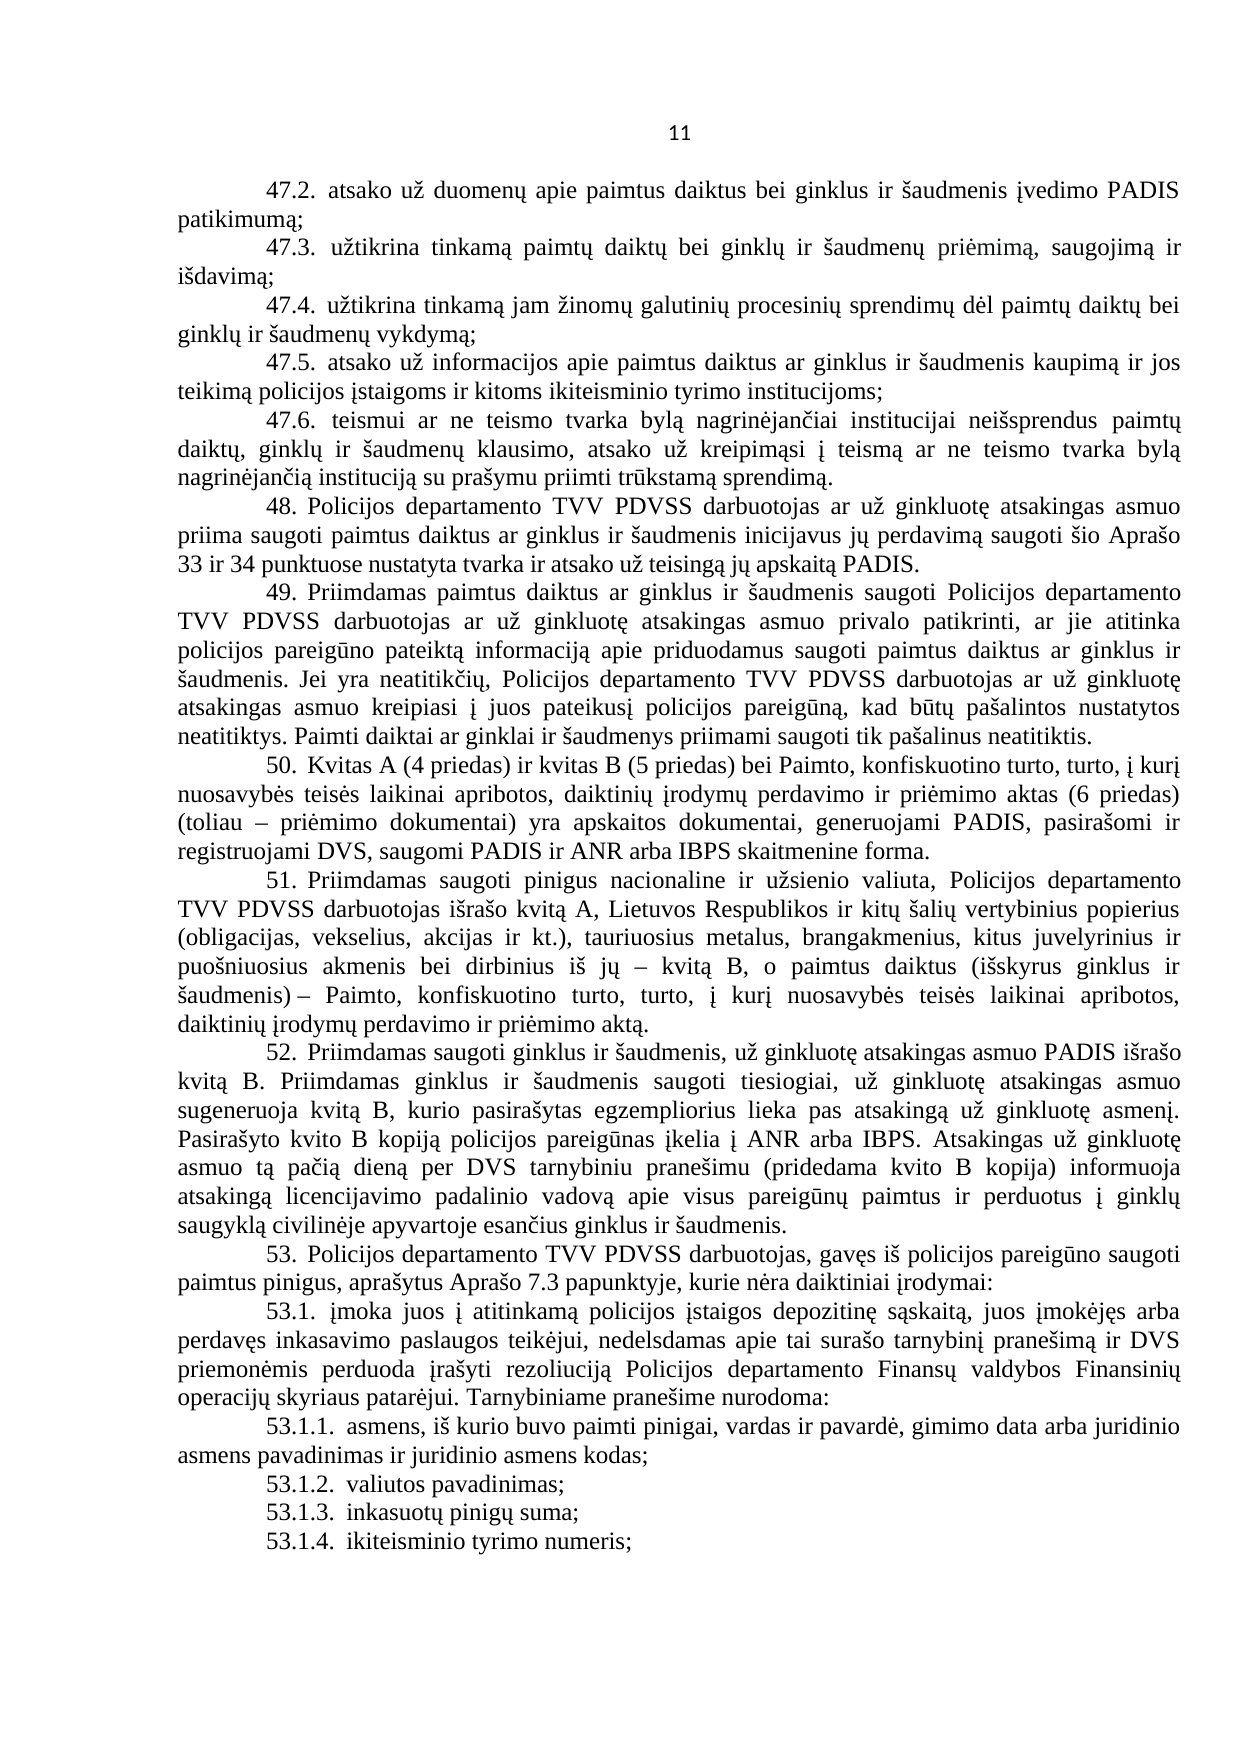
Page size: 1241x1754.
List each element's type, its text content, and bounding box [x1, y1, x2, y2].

text 47.6. teismui ar ne teismo tvarka bylą nagrinėjančiai institucijai neišsprendus paimtų daiktų, ginklų ir šaudmenų klausimo, atsako už kreipimąsi į teismą ar ne teismo tvarka bylą nagrinėjančią instituciją su prašymu priimti trūkstamą sprendimą. [177, 405, 1181, 491]
text 48. Policijos departamento TVV PDVSS darbuotojas ar už ginkluotę atsakingas asmuo priima saugoti paimtus daiktus ar ginklus ir šaudmenis inicijavus jų perdavimą saugoti šio Aprašo 33 ir 34 punktuose nustatyta tvarka ir atsako už teisingą jų apskaitą PADIS. [177, 491, 1181, 577]
text 51. Priimdamas saugoti pinigus nacionaline ir užsienio valiuta, Policijos departamento TVV PDVSS darbuotojas išrašo kvitą A, Lietuvos Respublikos ir kitų šalių vertybinius popierius (obligacijas, vekselius, akcijas ir kt.), tauriuosius metalus, brangakmenius, kitus juvelyrinius ir puošniuosius akmenis bei dirbinius iš jų – kvitą B, o paimtus daiktus (išskyrus ginklus ir šaudmenis) – Paimto, konfiskuotino turto, turto, į kurį nuosavybės teisės laikinai apribotos, daiktinių įrodymų perdavimo ir priėmimo aktą. [177, 865, 1181, 1037]
text 50. Kvitas A (4 priedas) ir kvitas B (5 priedas) bei Paimto, konfiskuotino turto, turto, į kurį nuosavybės teisės laikinai apribotos, daiktinių įrodymų perdavimo ir priėmimo aktas (6 priedas) (toliau – priėmimo dokumentai) yra apskaitos dokumentai, generuojami PADIS, pasirašomi ir registruojami DVS, saugomi PADIS ir ANR arba IBPS skaitmenine forma. [177, 750, 1181, 865]
text 53.1.2. valiutos pavadinimas; [177, 1469, 1181, 1497]
text 47.3. užtikrina tinkamą paimtų daiktų bei ginklų ir šaudmenų priėmimą, saugojimą ir išdavimą; [177, 232, 1181, 290]
text 53.1.3. inkasuotų pinigų suma; [177, 1497, 1181, 1526]
text 47.2. atsako už duomenų apie paimtus daiktus bei ginklus ir šaudmenis įvedimo PADIS patikimumą; [177, 175, 1181, 232]
text 49. Priimdamas paimtus daiktus ar ginklus ir šaudmenis saugoti Policijos departamento TVV PDVSS darbuotojas ar už ginkluotę atsakingas asmuo privalo patikrinti, ar jie atitinka policijos pareigūno pateiktą informaciją apie priduodamus saugoti paimtus daiktus ar ginklus ir šaudmenis. Jei yra neatitikčių, Policijos departamento TVV PDVSS darbuotojas ar už ginkluotę atsakingas asmuo kreipiasi į juos pateikusį policijos pareigūną, kad būtų pašalintos nustatytos neatitiktys. Paimti daiktai ar ginklai ir šaudmenys priimami saugoti tik pašalinus neatitiktis. [177, 577, 1181, 750]
text 53.1. įmoka juos į atitinkamą policijos įstaigos depozitinę sąskaitą, juos įmokėjęs arba perdavęs inkasavimo paslaugos teikėjui, nedelsdamas apie tai surašo tarnybinį pranešimą ir DVS priemonėmis perduoda įrašyti rezoliuciją Policijos departamento Finansų valdybos Finansinių operacijų skyriaus patarėjui. Tarnybiniame pranešime nurodoma: [177, 1296, 1181, 1411]
text 53.1.4. ikiteisminio tyrimo numeris; [177, 1526, 1181, 1555]
text 47.5. atsako už informacijos apie paimtus daiktus ar ginklus ir šaudmenis kaupimą ir jos teikimą policijos įstaigoms ir kitoms ikiteisminio tyrimo institucijoms; [177, 347, 1181, 405]
text 53.1.1. asmens, iš kurio buvo paimti pinigai, vardas ir pavardė, gimimo data arba juridinio asmens pavadinimas ir juridinio asmens kodas; [177, 1411, 1181, 1469]
text 52. Priimdamas saugoti ginklus ir šaudmenis, už ginkluotę atsakingas asmuo PADIS išrašo kvitą B. Priimdamas ginklus ir šaudmenis saugoti tiesiogiai, už ginkluotę atsakingas asmuo sugeneruoja kvitą B, kurio pasirašytas egzempliorius lieka pas atsakingą už ginkluotę asmenį. Pasirašyto kvito B kopiją policijos pareigūnas įkelia į ANR arba IBPS. Atsakingas už ginkluotę asmuo tą pačią dieną per DVS tarnybiniu pranešimu (pridedama kvito B kopija) informuoja atsakingą licencijavimo padalinio vadovą apie visus pareigūnų paimtus ir perduotus į ginklų saugyklą civilinėje apyvartoje esančius ginklus ir šaudmenis. [177, 1037, 1181, 1239]
text 53. Policijos departamento TVV PDVSS darbuotojas, gavęs iš policijos pareigūno saugoti paimtus pinigus, aprašytus Aprašo 7.3 papunktyje, kurie nėra daiktiniai įrodymai: [177, 1239, 1181, 1296]
text 47.4. užtikrina tinkamą jam žinomų galutinių procesinių sprendimų dėl paimtų daiktų bei ginklų ir šaudmenų vykdymą; [177, 290, 1181, 347]
